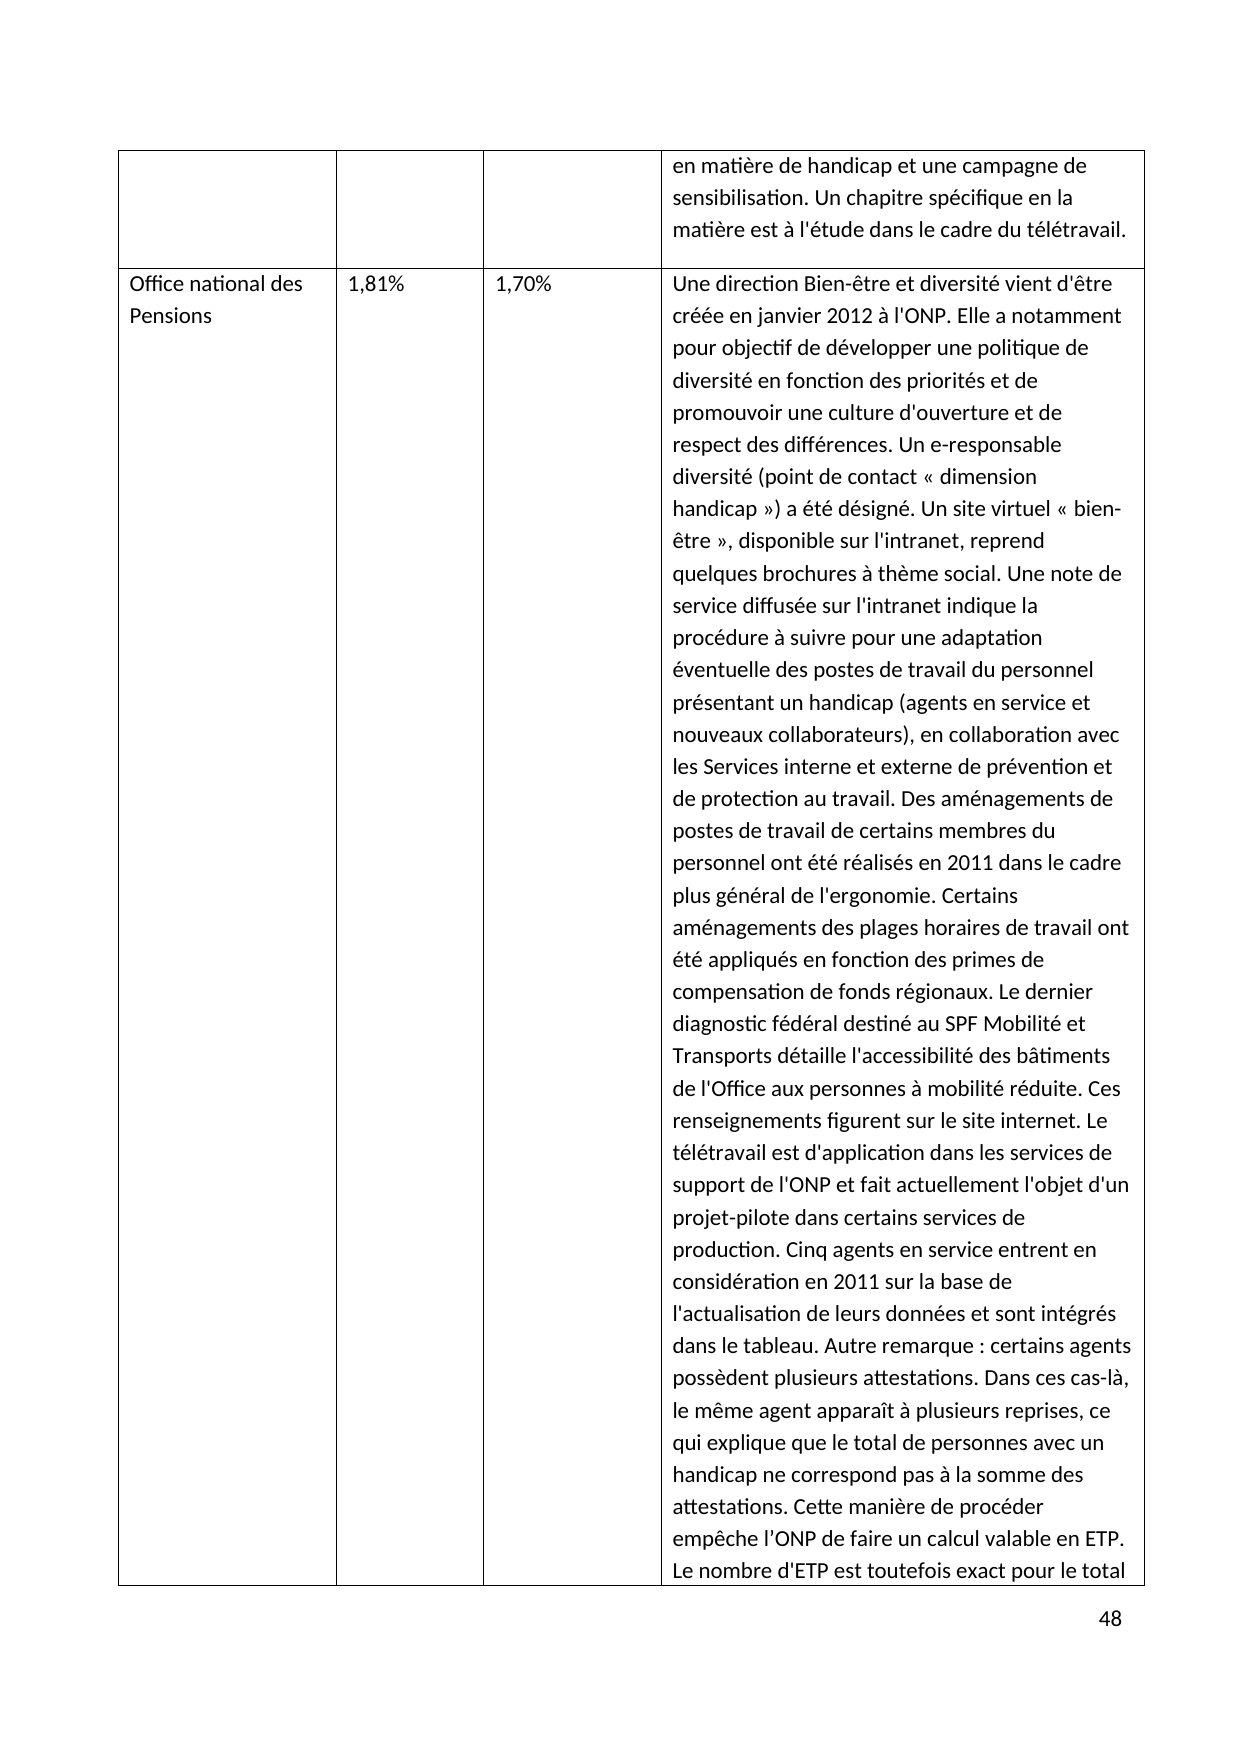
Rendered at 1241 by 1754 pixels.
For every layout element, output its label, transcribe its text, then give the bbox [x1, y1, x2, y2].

table_cell [337, 151, 483, 268]
table_cell Une direction Bien-être et diversité vient d'être créée en janvier 2012 à l'ONP. Elle a notamment pour objectif de développer une politique de diversité en fonction des priorités et de promouvoir une culture d'ouverture et de respect des différences. Un e-responsable diversité (point de contact « dimension handicap ») a été désigné. Un site virtuel « bien-être », disponible sur l'intranet, reprend quelques brochures à thème social. Une note de service diffusée sur l'intranet indique la procédure à suivre pour une adaptation éventuelle des postes de travail du personnel présentant un handicap (agents en service et nouveaux collaborateurs), en collaboration avec les Services interne et externe de prévention et de protection au travail. Des aménagements de postes de travail de certains membres du personnel ont été réalisés en 2011 dans le cadre plus général de l'ergonomie. Certains aménagements des plages horaires de travail ont été appliqués en fonction des primes de compensation de fonds régionaux. Le dernier diagnostic fédéral destiné au SPF Mobilité et Transports détaille l'accessibilité des bâtiments de l'Office aux personnes à mobilité réduite. Ces renseignements figurent sur le site internet. Le télétravail est d'application dans les services de support de l'ONP et fait actuellement l'objet d'un projet-pilote dans certains services de production. Cinq agents en service entrent en considération en 2011 sur la base de l'actualisation de leurs données et sont intégrés dans le tableau. Autre remarque : certains agents possèdent plusieurs attestations. Dans ces cas-là, le même agent apparaît à plusieurs reprises, ce qui explique que le total de personnes avec un handicap ne correspond pas à la somme des attestations. Cette manière de procéder empêche l’ONP de faire un calcul valable en ETP. Le nombre d'ETP est toutefois exact pour le total [662, 269, 1144, 1585]
table_cell Office national des Pensions [119, 269, 336, 1585]
table_cell 1,70% [484, 269, 661, 1585]
table_cell 1,81% [337, 269, 483, 1585]
table_cell en matière de handicap et une campagne de sensibilisation. Un chapitre spécifique en la matière est à l'étude dans le cadre du télétravail. [662, 151, 1144, 268]
table_cell [119, 151, 336, 268]
table_cell [484, 151, 661, 268]
